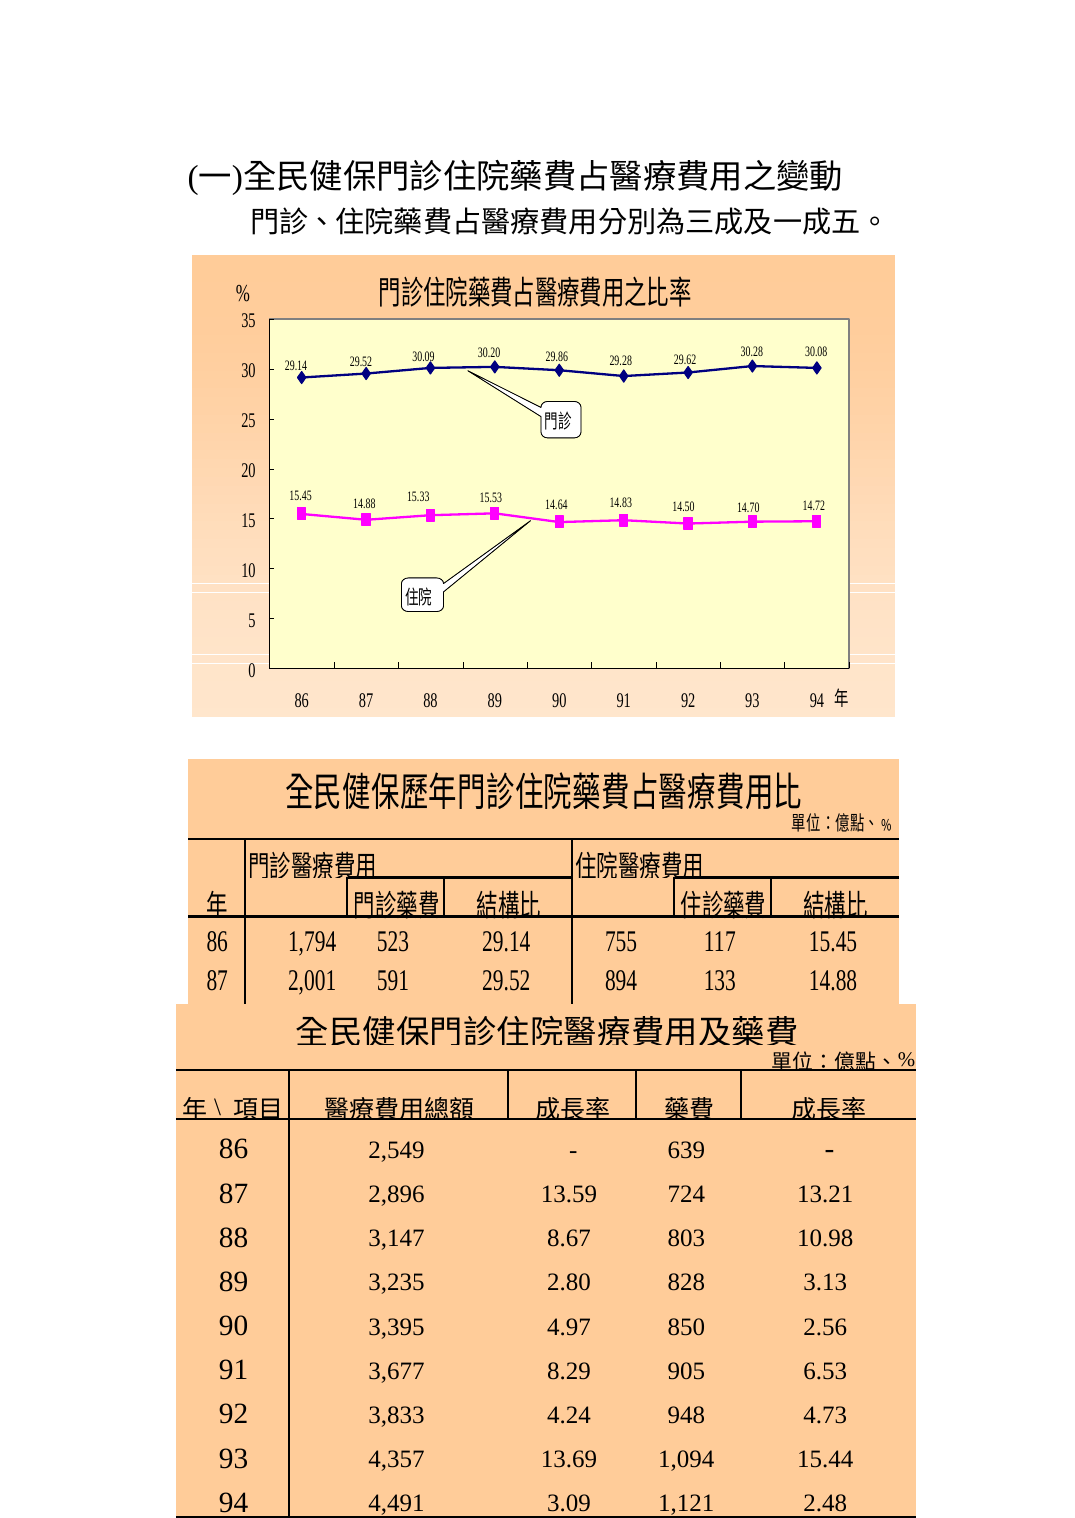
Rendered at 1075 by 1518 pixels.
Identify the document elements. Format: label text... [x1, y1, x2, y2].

text (一)全民健保門診住院藥費占醫療費用之變動 [187, 150, 888, 198]
text 門診、住院藥費占醫療費用分別為三成及一成五。 [250, 198, 888, 241]
